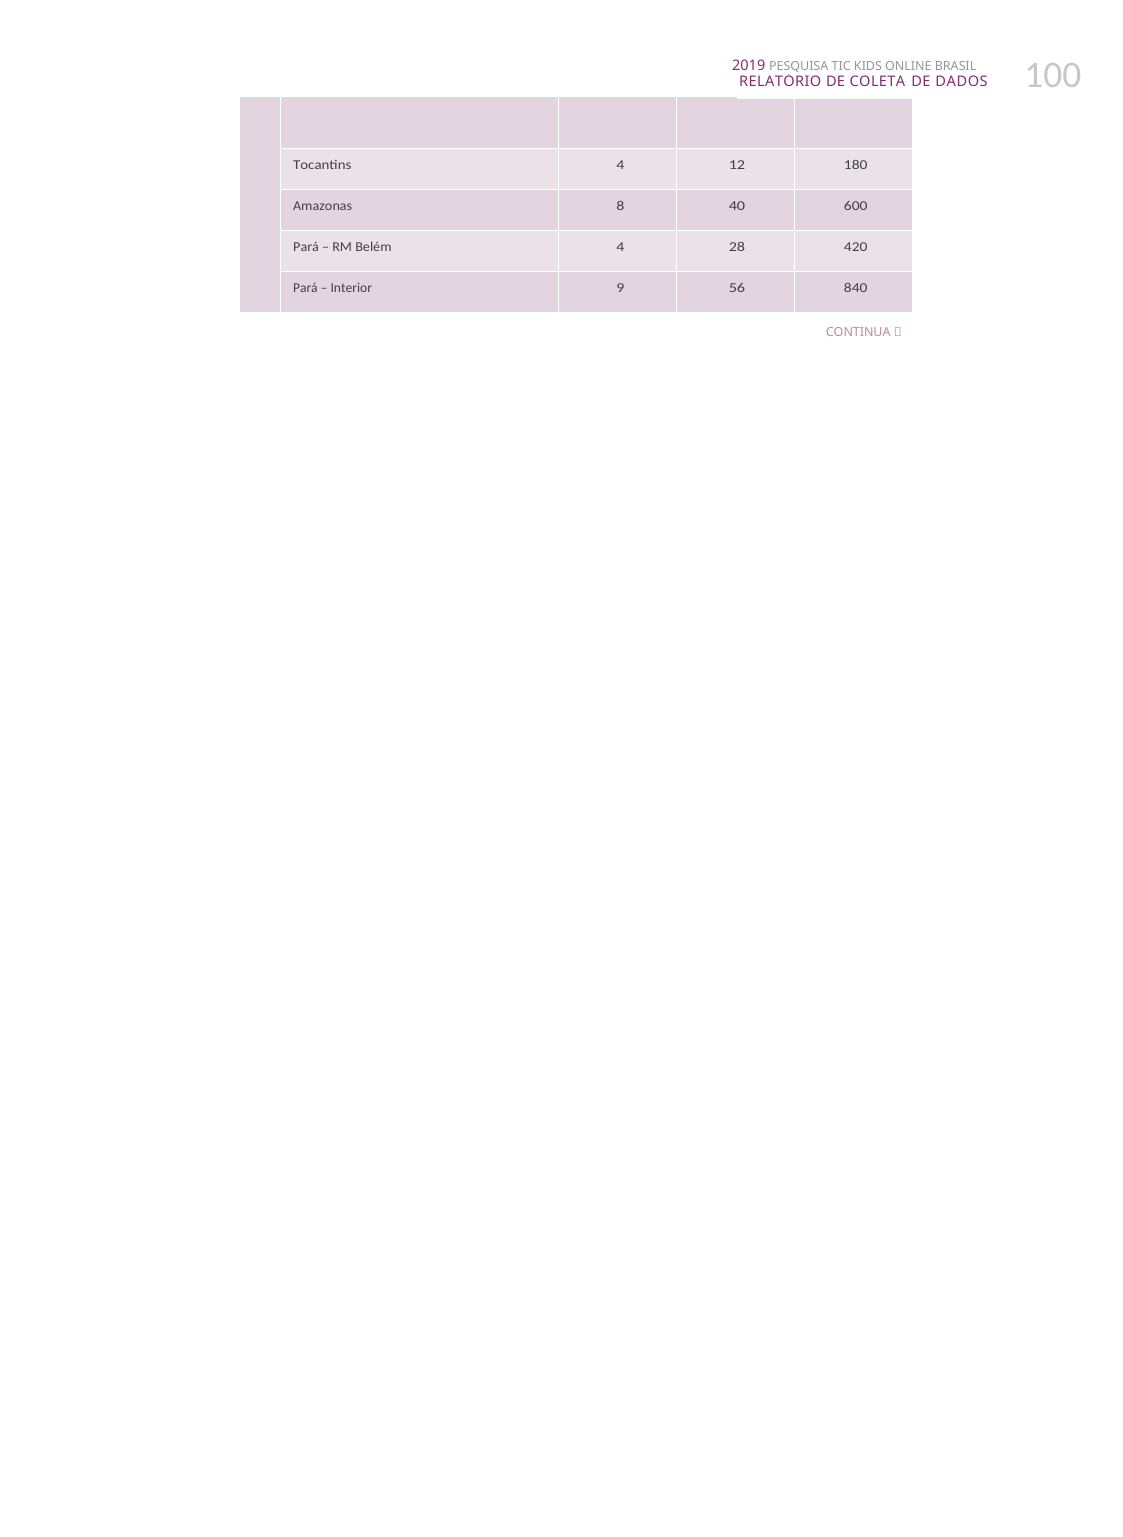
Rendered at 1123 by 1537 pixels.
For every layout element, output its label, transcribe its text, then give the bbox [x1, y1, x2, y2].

table_cell Tocantins [281, 149, 558, 189]
table_cell Pará – RM Belém [281, 231, 558, 271]
table_cell 28 [677, 231, 794, 271]
text CONTINUA  [0, 323, 902, 341]
table_cell 840 [795, 272, 912, 312]
table_cell 9 [559, 272, 676, 312]
table_cell 600 [795, 190, 912, 230]
table_cell 12 [677, 149, 794, 189]
table_cell [281, 97, 558, 148]
table_cell [559, 97, 676, 148]
table_cell [795, 99, 912, 148]
table_cell Pará – Interior [281, 272, 558, 312]
table_cell 4 [559, 149, 676, 189]
table_cell [677, 97, 794, 148]
table_cell 180 [795, 149, 912, 189]
table_cell 420 [795, 231, 912, 271]
table_cell 56 [677, 272, 794, 312]
table_cell Amazonas [281, 190, 558, 230]
table_cell NORTE [240, 97, 280, 312]
table_cell 4 [559, 231, 676, 271]
table_cell 8 [559, 190, 676, 230]
table_cell 40 [677, 190, 794, 230]
